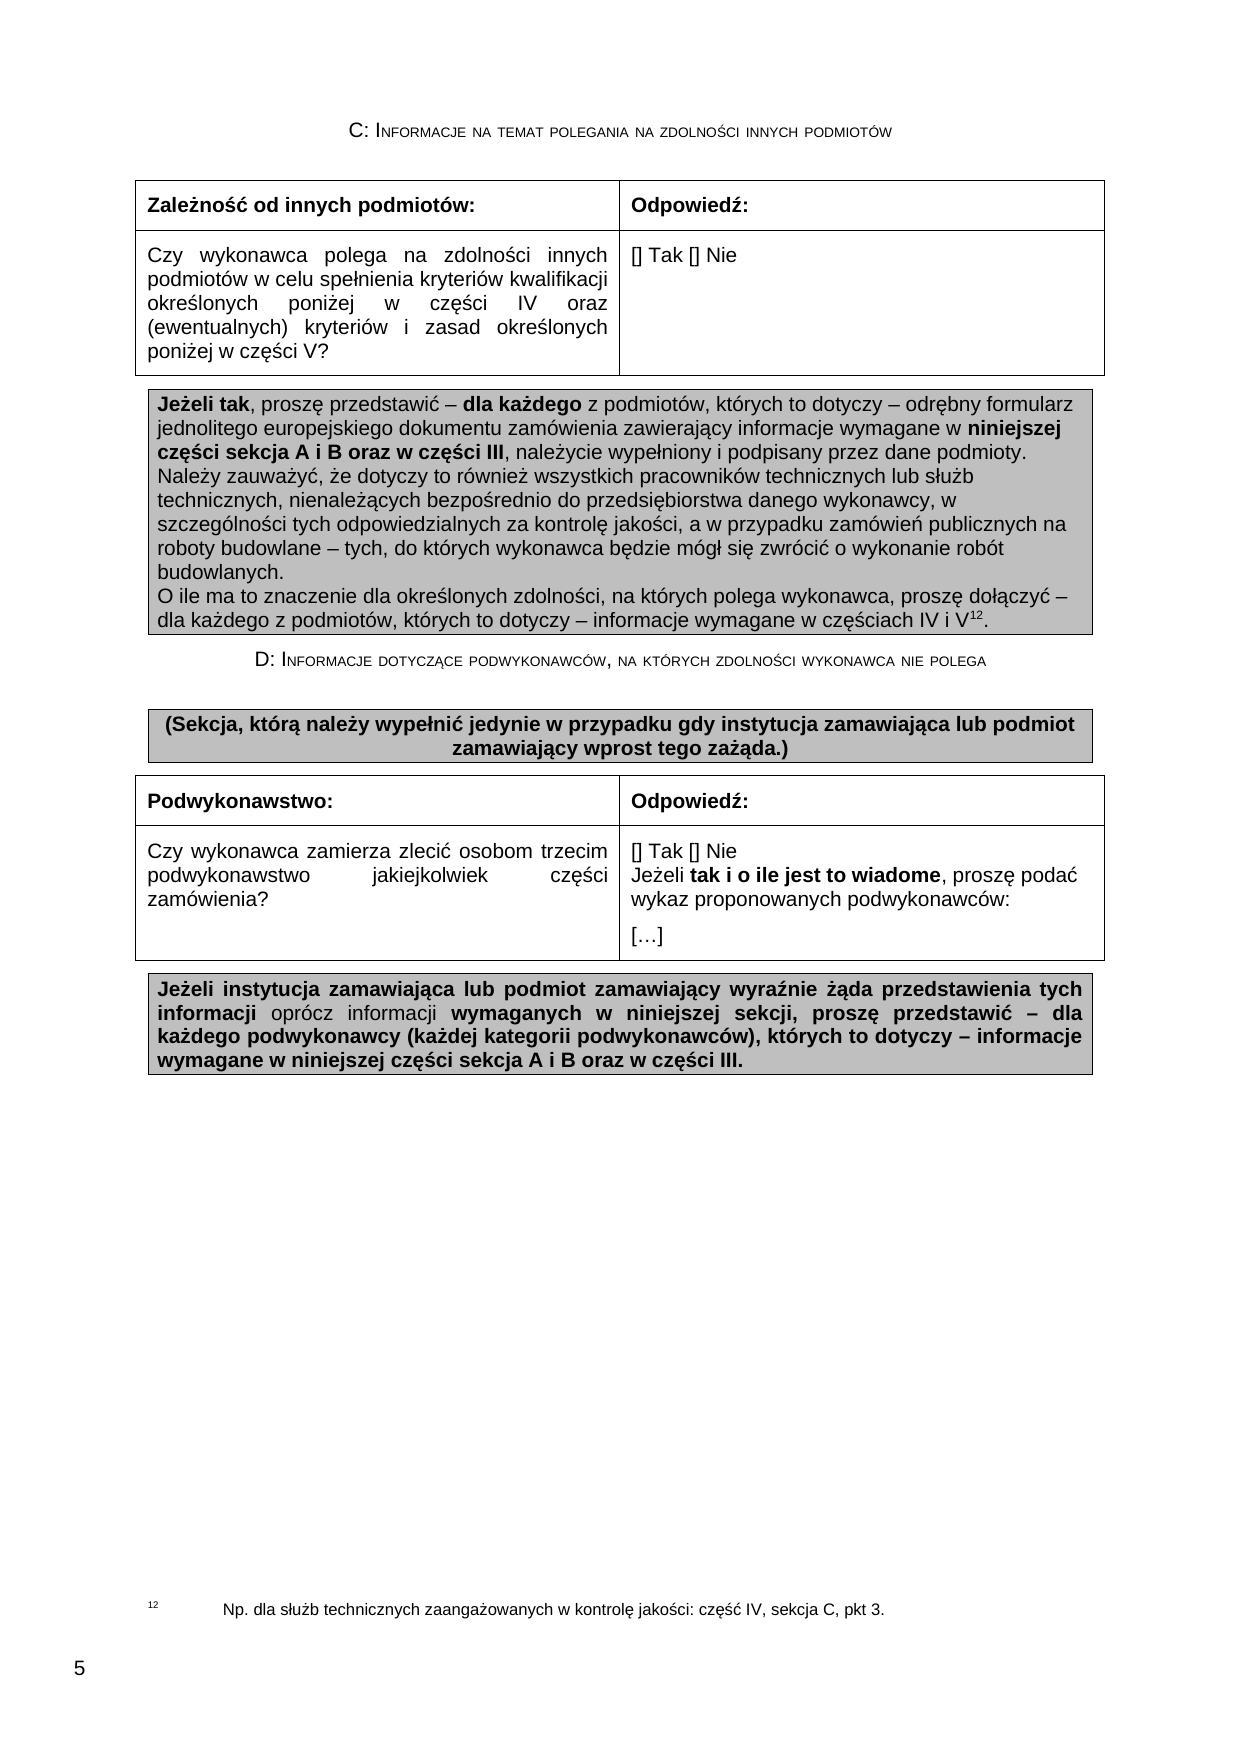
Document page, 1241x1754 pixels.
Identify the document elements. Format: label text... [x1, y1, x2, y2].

table_cell Czy wykonawca zamierza zlecić osobom trzecim podwykonawstwo jakiejkolwiek części zamówienia? [136, 826, 619, 960]
title Jeżeli instytucja zamawiająca lub podmiot zamawiający wyraźnie żąda przedstawienia tych informacji oprócz informacji wymaganych w niniejszej sekcji, proszę przedstawić – dla każdego podwykonawcy (każdej kategorii podwykonawców), których to dotyczy – informacje wymagane w niniejszej części sekcja A i B oraz w części III. [149, 974, 1092, 1074]
table_header Odpowiedź: [620, 776, 1104, 825]
title D: Informacje dotyczące podwykonawców, na których zdolności wykonawca nie polega [148, 647, 1093, 671]
text Np. dla służb technicznych zaangażowanych w kontrolę jakości: część IV, sekcja C, pkt 3. [148, 1599, 1093, 1619]
title (Sekcja, którą należy wypełnić jedynie w przypadku gdy instytucja zamawiająca lub podmiot zamawiający wprost tego zażąda.) [149, 710, 1092, 762]
text Jeżeli tak, proszę przedstawić – dla każdego z podmiotów, których to dotyczy – odrębny formularz jednolitego europejskiego dokumentu zamówienia zawierający informacje wymagane w niniejszej części sekcja A i B oraz w części III, należycie wypełniony i podpisany przez dane podmioty. Należy zauważyć, że dotyczy to również wszystkich pracowników technicznych lub służb technicznych, nienależących bezpośrednio do przedsiębiorstwa danego wykonawcy, w szczególności tych odpowiedzialnych za kontrolę jakości, a w przypadku zamówień publicznych na roboty budowlane – tych, do których wykonawca będzie mógł się zwrócić o wykonanie robót budowlanych. O ile ma to znaczenie dla określonych zdolności, na których polega wykonawca, proszę dołączyć – dla każdego z podmiotów, których to dotyczy – informacje wymagane w częściach IV i V. [149, 390, 1092, 634]
table_cell [] Tak [] Nie [620, 231, 1104, 375]
table_cell Czy wykonawca polega na zdolności innych podmiotów w celu spełnienia kryteriów kwalifikacji określonych poniżej w części IV oraz (ewentualnych) kryteriów i zasad określonych poniżej w części V? [136, 231, 619, 375]
table_cell [] Tak [] Nie Jeżeli tak i o ile jest to wiadome, proszę podać wykaz proponowanych podwykonawców: […] [620, 826, 1104, 960]
table_header Zależność od innych podmiotów: [136, 181, 619, 229]
table_header Podwykonawstwo: [136, 776, 619, 825]
title C: Informacje na temat polegania na zdolności innych podmiotów [148, 118, 1093, 142]
table_header Odpowiedź: [620, 181, 1104, 229]
